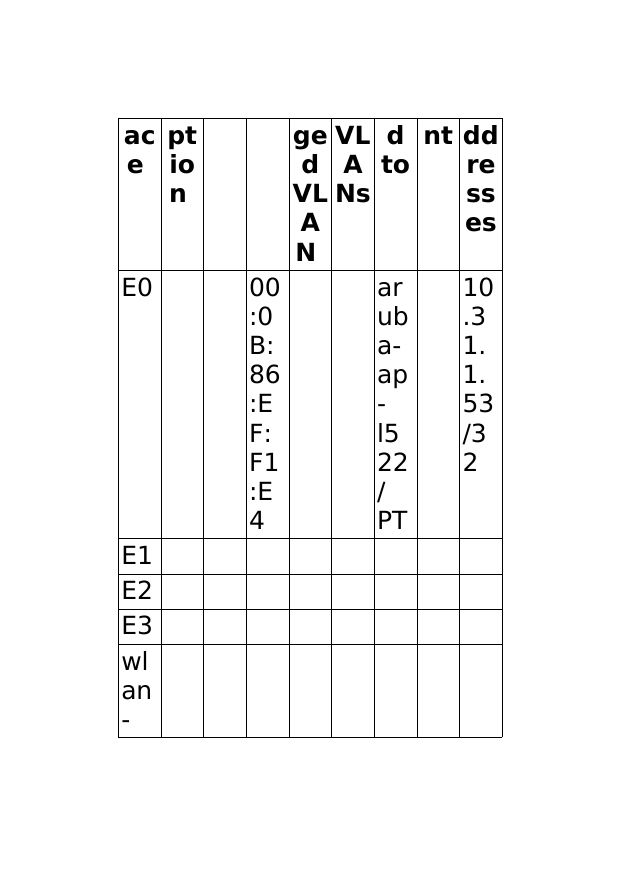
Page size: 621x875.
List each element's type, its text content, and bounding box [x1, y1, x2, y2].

table_cell [418, 539, 459, 573]
table_cell [162, 575, 203, 608]
table_cell [332, 610, 374, 644]
table_cell [290, 610, 331, 644]
table_cell 10.31.1.53/32 [460, 271, 502, 538]
table_cell [375, 645, 417, 737]
table_header ption [162, 119, 203, 270]
table_cell 00:0B:86:EF:F1:E4 [247, 271, 289, 538]
table_cell [290, 645, 331, 737]
table_header VLANs [332, 119, 374, 270]
table_cell [332, 575, 374, 608]
table_header nt [418, 119, 459, 270]
table_cell [332, 271, 374, 538]
table_cell [204, 575, 246, 608]
table_cell [162, 645, 203, 737]
table_cell [460, 645, 502, 737]
table_cell aruba-ap-l522 / PT [375, 271, 417, 538]
table_cell [290, 539, 331, 573]
table_cell wlan- [119, 645, 161, 737]
table_cell [204, 539, 246, 573]
table_header d to [375, 119, 417, 270]
table_cell [162, 539, 203, 573]
table_cell [460, 575, 502, 608]
table_cell [332, 539, 374, 573]
table_cell [375, 539, 417, 573]
table_header [204, 119, 246, 270]
table_cell E1 [119, 539, 161, 573]
table_cell [247, 539, 289, 573]
table_cell [332, 645, 374, 737]
table_cell E3 [119, 610, 161, 644]
table_cell [418, 271, 459, 538]
table_cell [375, 575, 417, 608]
table_cell [375, 610, 417, 644]
table_cell [204, 645, 246, 737]
table_header ged VLAN [290, 119, 331, 270]
table_header ace [119, 119, 161, 270]
table_cell [162, 271, 203, 538]
table_cell [418, 575, 459, 608]
table_cell E0 [119, 271, 161, 538]
table_cell [418, 610, 459, 644]
table_header ddresses [460, 119, 502, 270]
table_cell [460, 539, 502, 573]
table_cell [290, 575, 331, 608]
table_cell E2 [119, 575, 161, 608]
table_cell [247, 575, 289, 608]
table_cell [204, 610, 246, 644]
table_cell [247, 610, 289, 644]
table_header [247, 119, 289, 270]
table_cell [418, 645, 459, 737]
table_cell [290, 271, 331, 538]
table_cell [460, 610, 502, 644]
table_cell [162, 610, 203, 644]
table_cell [204, 271, 246, 538]
table_cell [247, 645, 289, 737]
